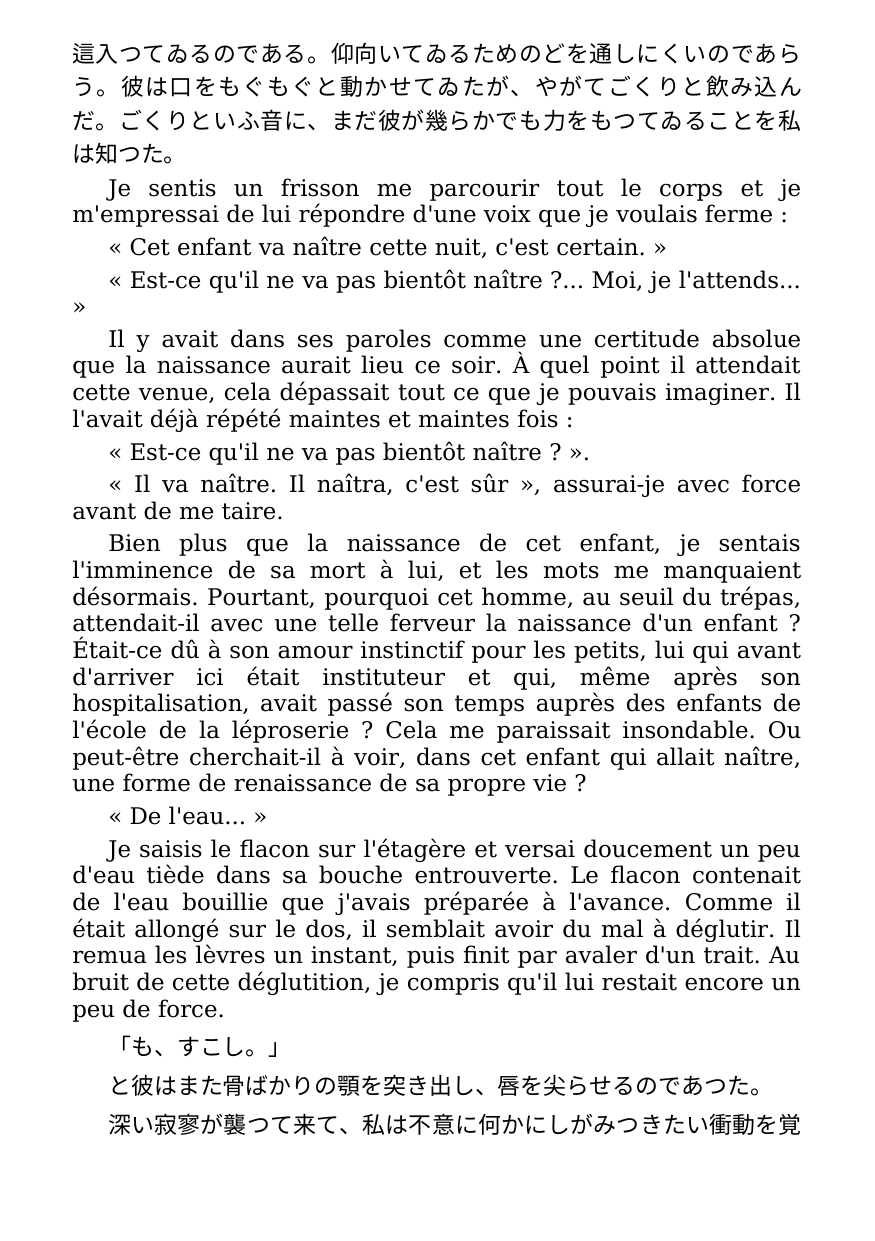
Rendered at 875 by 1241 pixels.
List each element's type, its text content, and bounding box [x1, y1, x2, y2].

text 這入つてゐるのである。仰向いてゐるためのどを通しにくいのであらう。彼は口をもぐもぐと動かせてゐたが、やがてごくりと飲み込んだ。ごくりといふ音に、まだ彼が幾らかでも力をもつてゐることを私は知つた。 [72, 36, 802, 169]
text Il y avait dans ses paroles comme une certitude absolue que la naissance aurait lieu ce soir. À quel point il attendait cette venue, cela dépassait tout ce que je pouvais imaginer. Il l'avait déjà répété maintes et maintes fois : [72, 326, 802, 433]
text « De l'eau... » [72, 803, 802, 830]
text 「も、すこし。」 [72, 1028, 802, 1062]
text Je saisis le flacon sur l'étagère et versai doucement un peu d'eau tiède dans sa bouche entrouverte. Le flacon contenait de l'eau bouillie que j'avais préparée à l'avance. Comme il était allongé sur le dos, il semblait avoir du mal à déglutir. Il remua les lèvres un instant, puis finit par avaler d'un trait. Au bruit de cette déglutition, je compris qu'il lui restait encore un peu de force. [72, 836, 802, 1022]
text Bien plus que la naissance de cet enfant, je sentais l'imminence de sa mort à lui, et les mots me manquaient désormais. Pourtant, pourquoi cet homme, au seuil du trépas, attendait-il avec une telle ferveur la naissance d'un enfant ? Était-ce dû à son amour instinctif pour les petits, lui qui avant d'arriver ici était instituteur et qui, même après son hospitalisation, avait passé son temps auprès des enfants de l'école de la léproserie ? Cela me paraissait insondable. Ou peut-être cherchait-il à voir, dans cet enfant qui allait naître, une forme de renaissance de sa propre vie ? [72, 531, 802, 797]
text と彼はまた骨ばかりの顎を突き出し、唇を尖らせるのであつた。 [72, 1067, 802, 1101]
text Je sentis un frisson me parcourir tout le corps et je m'empressai de lui répondre d'une voix que je voulais ferme : [72, 175, 802, 228]
text 深い寂寥が襲つて来て、私は不意に何かにしがみつきたい衝動を覚 [72, 1107, 802, 1140]
text « Cet enfant va naître cette nuit, c'est certain. » [72, 234, 802, 261]
text « Il va naître. Il naîtra, c'est sûr », assurai-je avec force avant de me taire. [72, 471, 802, 524]
text « Est-ce qu'il ne va pas bientôt naître ?... Moi, je l'attends... » [72, 267, 802, 320]
text « Est-ce qu'il ne va pas bientôt naître ? ». [72, 439, 802, 465]
